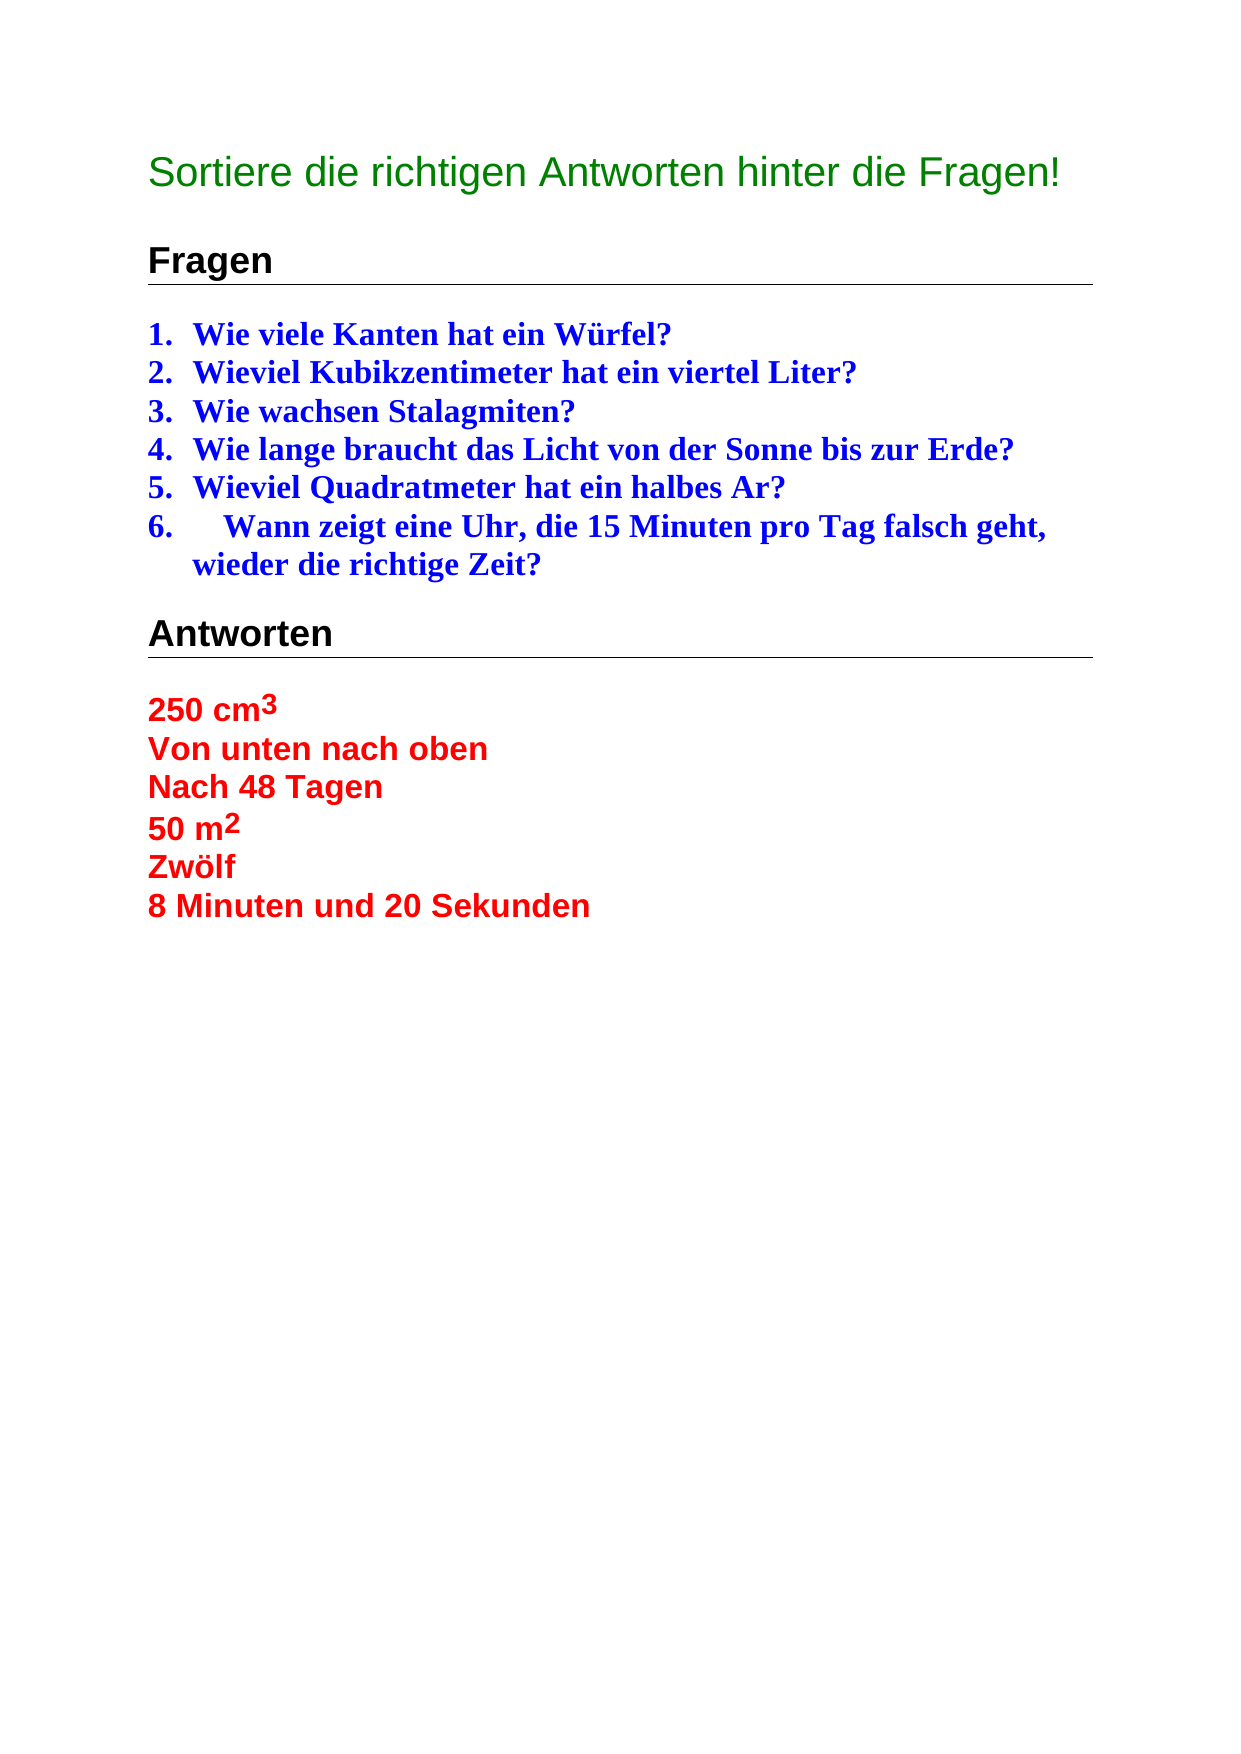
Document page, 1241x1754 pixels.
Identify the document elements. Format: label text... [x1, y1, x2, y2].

text 50 m2 [148, 806, 1093, 847]
text 4. Wie lange braucht das Licht von der Sonne bis zur Erde? [148, 429, 1093, 467]
text 2. Wieviel Kubikzentimeter hat ein viertel Liter? [148, 352, 1093, 391]
text 1. Wie viele Kanten hat ein Würfel? [148, 314, 1093, 352]
text Fragen [148, 238, 1093, 284]
text Sortiere die richtigen Antworten hinter die Fragen! [148, 148, 1093, 196]
text Antworten [148, 612, 1093, 657]
text Zwölf [148, 847, 1093, 886]
text 3. Wie wachsen Stalagmiten? [148, 391, 1093, 429]
list Wann zeigt eine Uhr, die 15 Minuten pro Tag falsch geht, wieder die richtige Zeit? [148, 506, 1093, 583]
text 250 cm3 [148, 687, 1093, 728]
text 5. Wieviel Quadratmeter hat ein halbes Ar? [148, 467, 1093, 506]
text Von unten nach oben [148, 728, 1093, 767]
text Nach 48 Tagen [148, 767, 1093, 806]
text 8 Minuten und 20 Sekunden [148, 886, 1093, 924]
